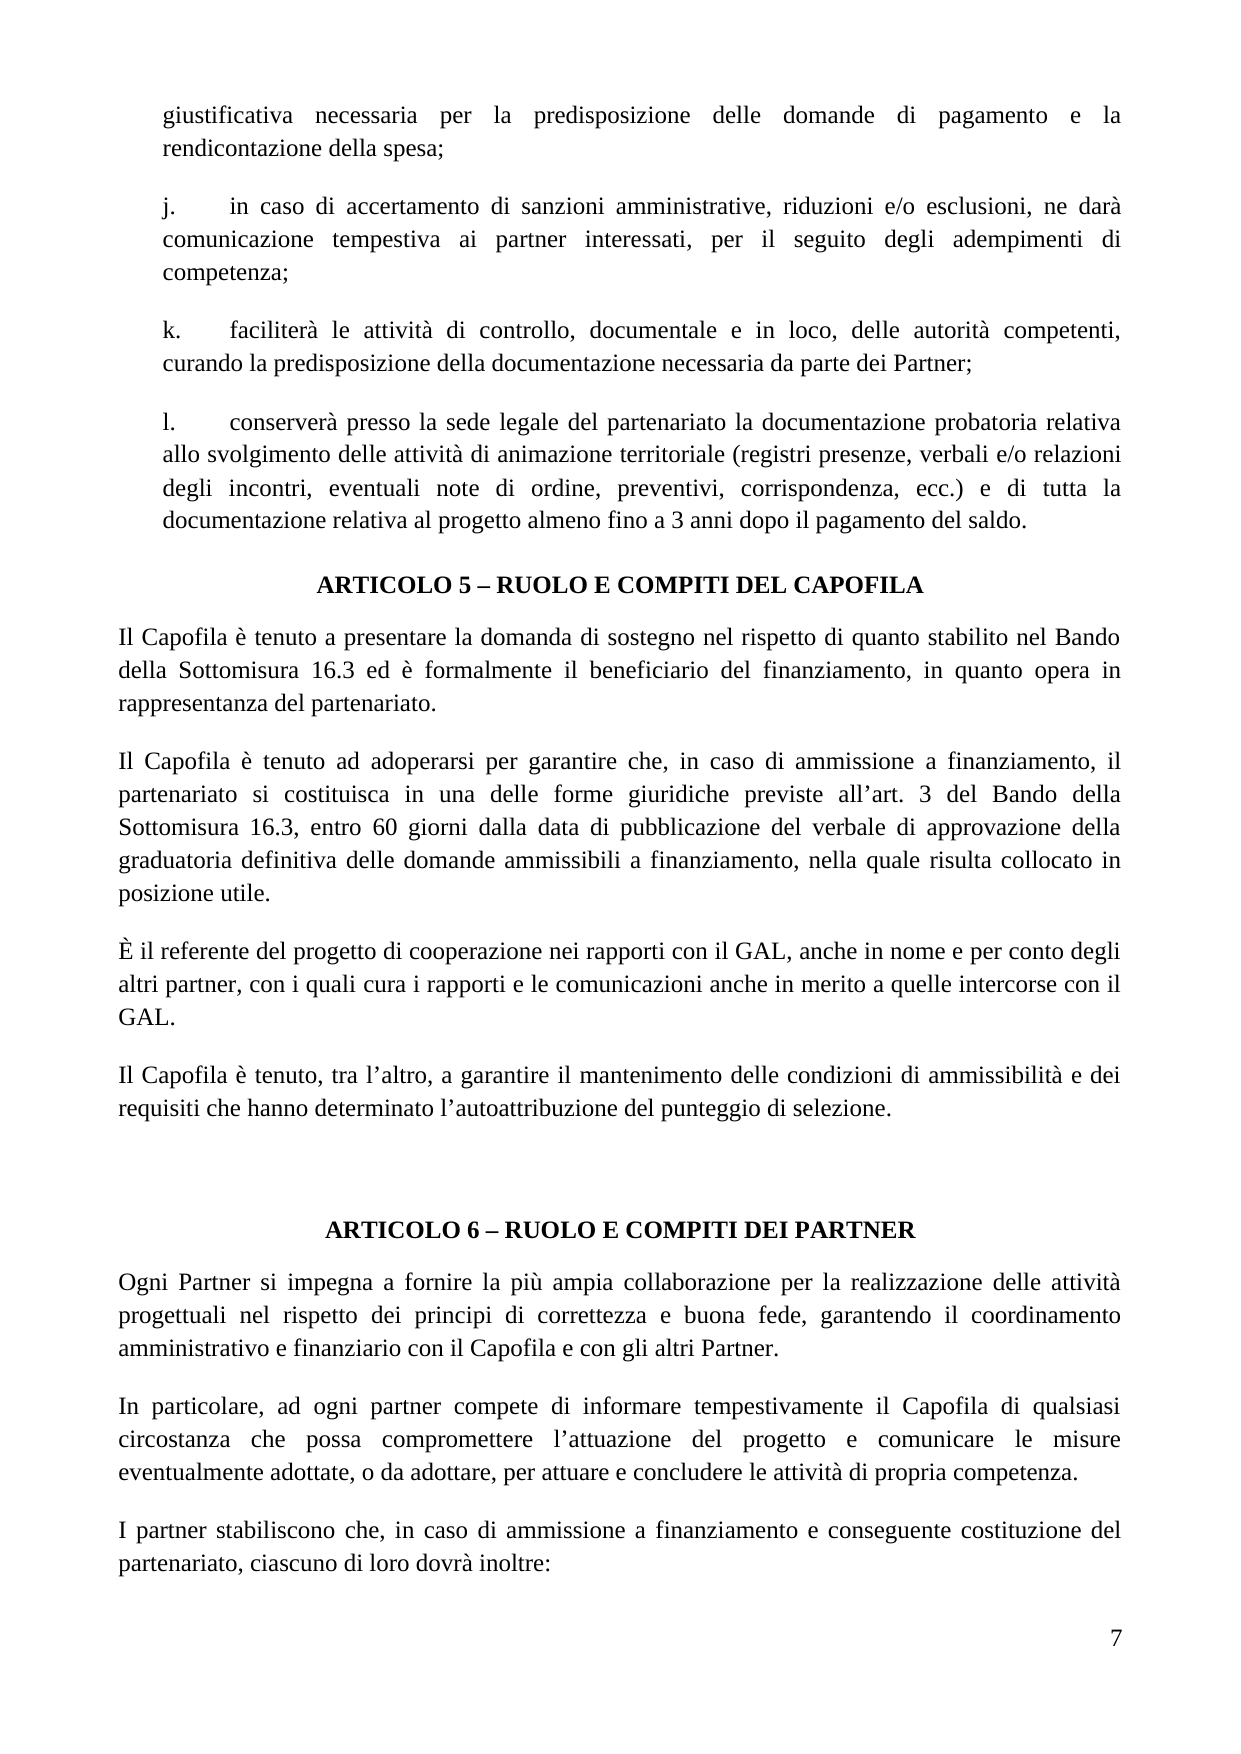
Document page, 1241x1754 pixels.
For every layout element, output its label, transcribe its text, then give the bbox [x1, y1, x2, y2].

text Il Capofila è tenuto, tra l’altro, a garantire il mantenimento delle condizioni di ammissibilità e dei requisiti che hanno determinato l’autoattribuzione del punteggio di selezione. [118, 1060, 1122, 1122]
text È il referente del progetto di cooperazione nei rapporti con il GAL, anche in nome e per conto degli altri partner, con i quali cura i rapporti e le comunicazioni anche in merito a quelle intercorse con il GAL. [118, 936, 1122, 1031]
list faciliterà le attività di controllo, documentale e in loco, delle autorità competenti, curando la predisposizione della documentazione necessaria da parte dei Partner; [162, 316, 1122, 377]
text I partner stabiliscono che, in caso di ammissione a finanziamento e conseguente costituzione del partenariato, ciascuno di loro dovrà inoltre: [118, 1515, 1122, 1577]
list conserverà presso la sede legale del partenariato la documentazione probatoria relativa allo svolgimento delle attività di animazione territoriale (registri presenze, verbali e/o relazioni degli incontri, eventuali note di ordine, preventivi, corrispondenza, ecc.) e di tutta la documentazione relativa al progetto almeno fino a 3 anni dopo il pagamento del saldo. [162, 407, 1122, 534]
list giustificativa necessaria per la predisposizione delle domande di pagamento e la rendicontazione della spesa; [162, 100, 1122, 162]
text In particolare, ad ogni partner compete di informare tempestivamente il Capofila di qualsiasi circostanza che possa compromettere l’attuazione del progetto e comunicare le misure eventualmente adottate, o da adottare, per attuare e concludere le attività di propria competenza. [118, 1391, 1122, 1486]
text Ogni Partner si impegna a fornire la più ampia collaborazione per la realizzazione delle attività progettuali nel rispetto dei principi di correttezza e buona fede, garantendo il coordinamento amministrativo e finanziario con il Capofila e con gli altri Partner. [118, 1267, 1122, 1362]
text Il Capofila è tenuto ad adoperarsi per garantire che, in caso di ammissione a finanziamento, il partenariato si costituisca in una delle forme giuridiche previste all’art. 3 del Bando della Sottomisura 16.3, entro 60 giorni dalla data di pubblicazione del verbale di approvazione della graduatoria definitiva delle domande ammissibili a finanziamento, nella quale risulta collocato in posizione utile. [118, 746, 1122, 907]
list in caso di accertamento di sanzioni amministrative, riduzioni e/o esclusioni, ne darà comunicazione tempestiva ai partner interessati, per il seguito degli adempimenti di competenza; [162, 191, 1122, 286]
text ARTICOLO 5 – RUOLO E COMPITI DEL CAPOFILA [118, 570, 1122, 599]
text ARTICOLO 6 – RUOLO E COMPITI DEI PARTNER [118, 1215, 1122, 1244]
text Il Capofila è tenuto a presentare la domanda di sostegno nel rispetto di quanto stabilito nel Bando della Sottomisura 16.3 ed è formalmente il beneficiario del finanziamento, in quanto opera in rappresentanza del partenariato. [118, 622, 1122, 716]
